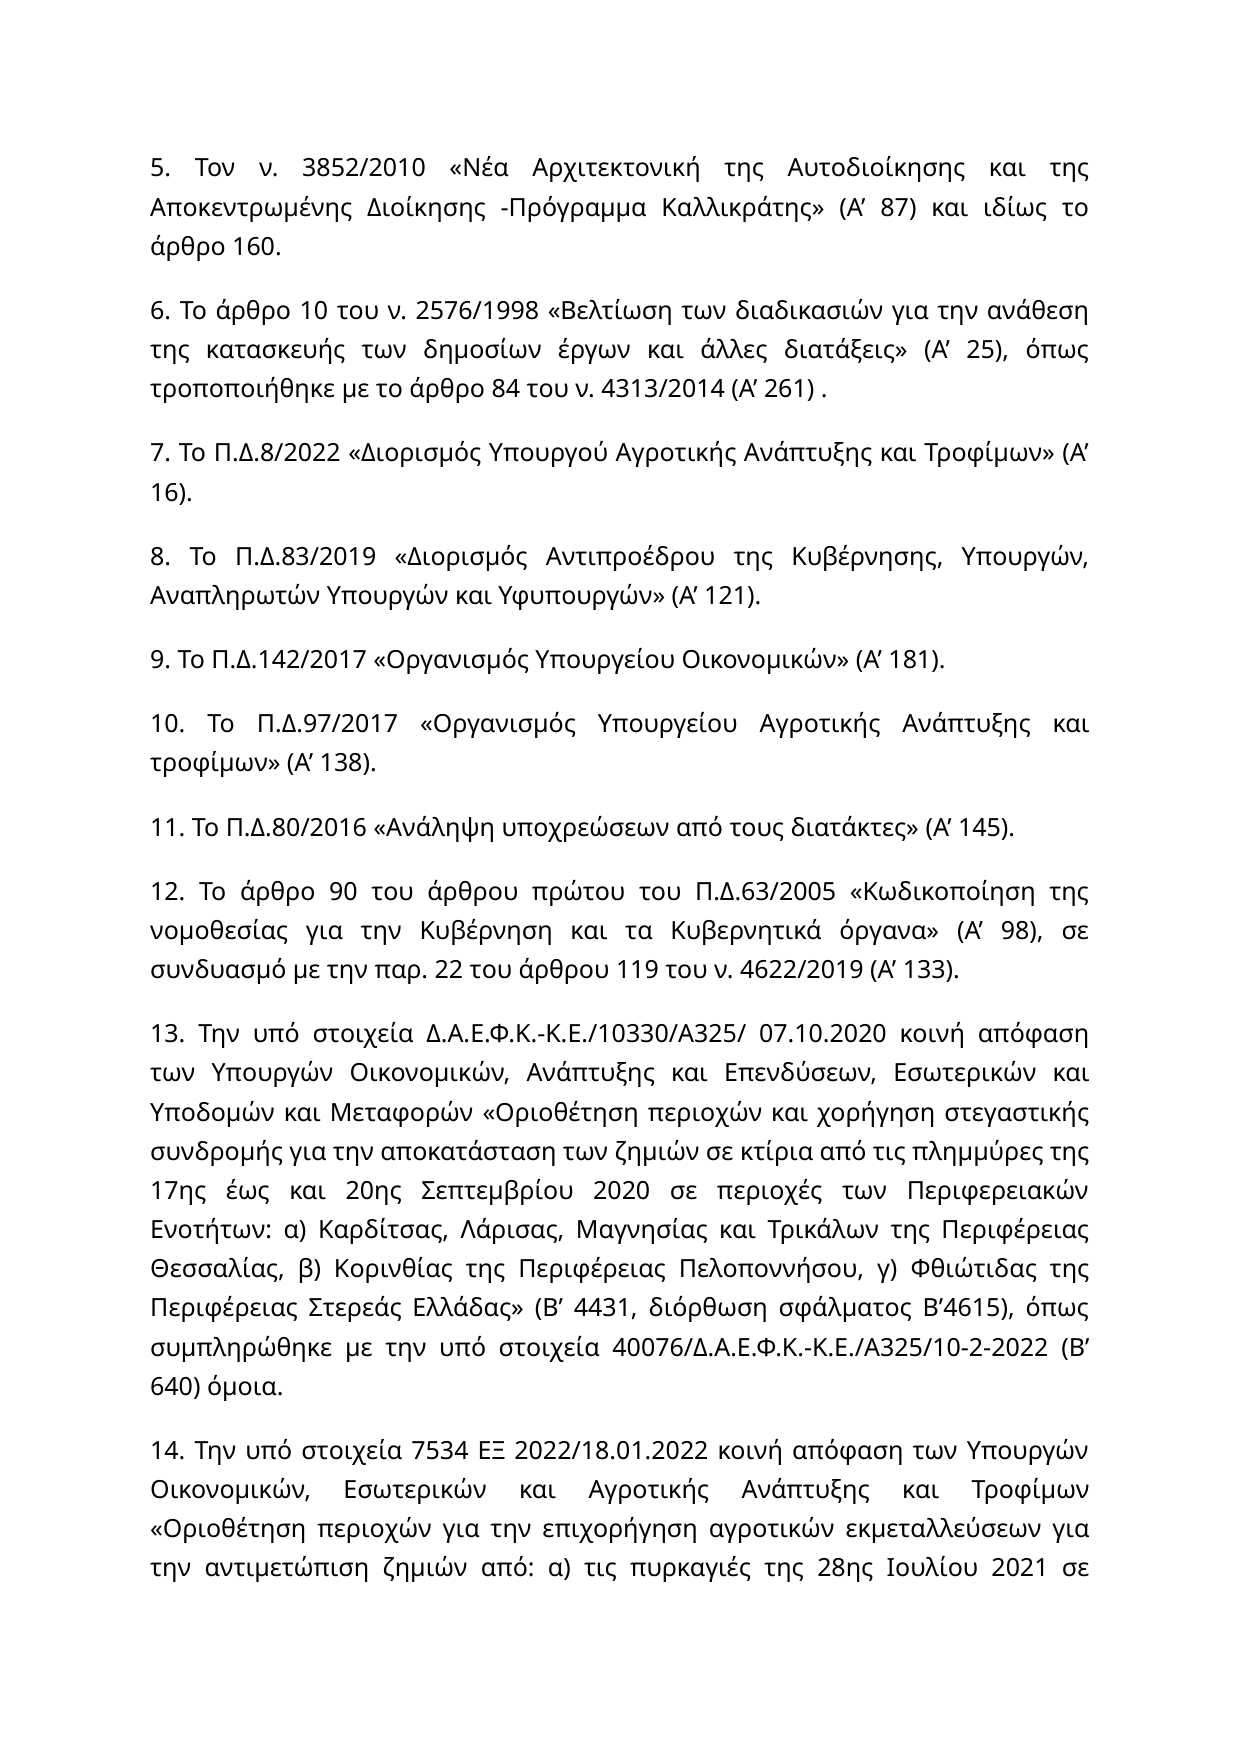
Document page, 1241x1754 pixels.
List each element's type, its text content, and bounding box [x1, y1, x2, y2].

text 12. Το άρθρο 90 του άρθρου πρώτου του Π.Δ.63/2005 «Κωδικοποίηση της νομοθεσίας για την Κυβέρνηση και τα Κυβερνητικά όργανα» (Α’ 98), σε συνδυασμό με την παρ. 22 του άρθρου 119 του ν. 4622/2019 (Α’ 133). [150, 873, 1090, 986]
text 6. Το άρθρο 10 του ν. 2576/1998 «Βελτίωση των διαδικασιών για την ανάθεση της κατασκευής των δημοσίων έργων και άλλες διατάξεις» (Α’ 25), όπως τροποποιήθηκε με το άρθρο 84 του ν. 4313/2014 (Α’ 261) . [150, 292, 1090, 405]
text 7. Το Π.Δ.8/2022 «Διορισμός Υπουργού Αγροτικής Ανάπτυξης και Τροφίμων» (Α’ 16). [150, 435, 1090, 508]
text 11. Το Π.Δ.80/2016 «Ανάληψη υποχρεώσεων από τους διατάκτες» (Α’ 145). [150, 809, 1090, 843]
text 10. Το Π.Δ.97/2017 «Οργανισμός Υπουργείου Αγροτικής Ανάπτυξης και τροφίμων» (Α’ 138). [150, 706, 1090, 779]
text 8. Το Π.Δ.83/2019 «Διορισμός Αντιπροέδρου της Κυβέρνησης, Υπουργών, Αναπληρωτών Υπουργών και Υφυπουργών» (Α’ 121). [150, 538, 1090, 612]
text 13. Την υπό στοιχεία Δ.Α.Ε.Φ.Κ.-Κ.Ε./10330/Α325/ 07.10.2020 κοινή απόφαση των Υπουργών Οικονομικών, Ανάπτυξης και Επενδύσεων, Εσωτερικών και Υποδομών και Μεταφορών «Οριοθέτηση περιοχών και χορήγηση στεγαστικής συνδρομής για την αποκατάσταση των ζημιών σε κτίρια από τις πλημμύρες της 17ης έως και 20ης Σεπτεμβρίου 2020 σε περιοχές των Περιφερειακών Ενοτήτων: α) Καρδίτσας, Λάρισας, Μαγνησίας και Τρικάλων της Περιφέρειας Θεσσαλίας, β) Κορινθίας της Περιφέρειας Πελοποννήσου, γ) Φθιώτιδας της Περιφέρειας Στερεάς Ελλάδας» (Β’ 4431, διόρθωση σφάλματος Β’4615), όπως συμπληρώθηκε με την υπό στοιχεία 40076/Δ.Α.Ε.Φ.Κ.-Κ.Ε./Α325/10-2-2022 (Β’ 640) όμοια. [150, 1016, 1090, 1402]
text 9. Το Π.Δ.142/2017 «Οργανισμός Υπουργείου Οικονομικών» (Α’ 181). [150, 642, 1090, 676]
text 14. Την υπό στοιχεία 7534 ΕΞ 2022/18.01.2022 κοινή απόφαση των Υπουργών Οικονομικών, Εσωτερικών και Αγροτικής Ανάπτυξης και Τροφίμων «Οριοθέτηση περιοχών για την επιχορήγηση αγροτικών εκμεταλλεύσεων για την αντιμετώπιση ζημιών από: α) τις πυρκαγιές της 28ης Ιουλίου 2021 σε [150, 1432, 1090, 1584]
text 5. Τον ν. 3852/2010 «Νέα Αρχιτεκτονική της Αυτοδιοίκησης και της Αποκεντρωμένης Διοίκησης -Πρόγραμμα Καλλικράτης» (Α’ 87) και ιδίως το άρθρο 160. [150, 150, 1090, 262]
